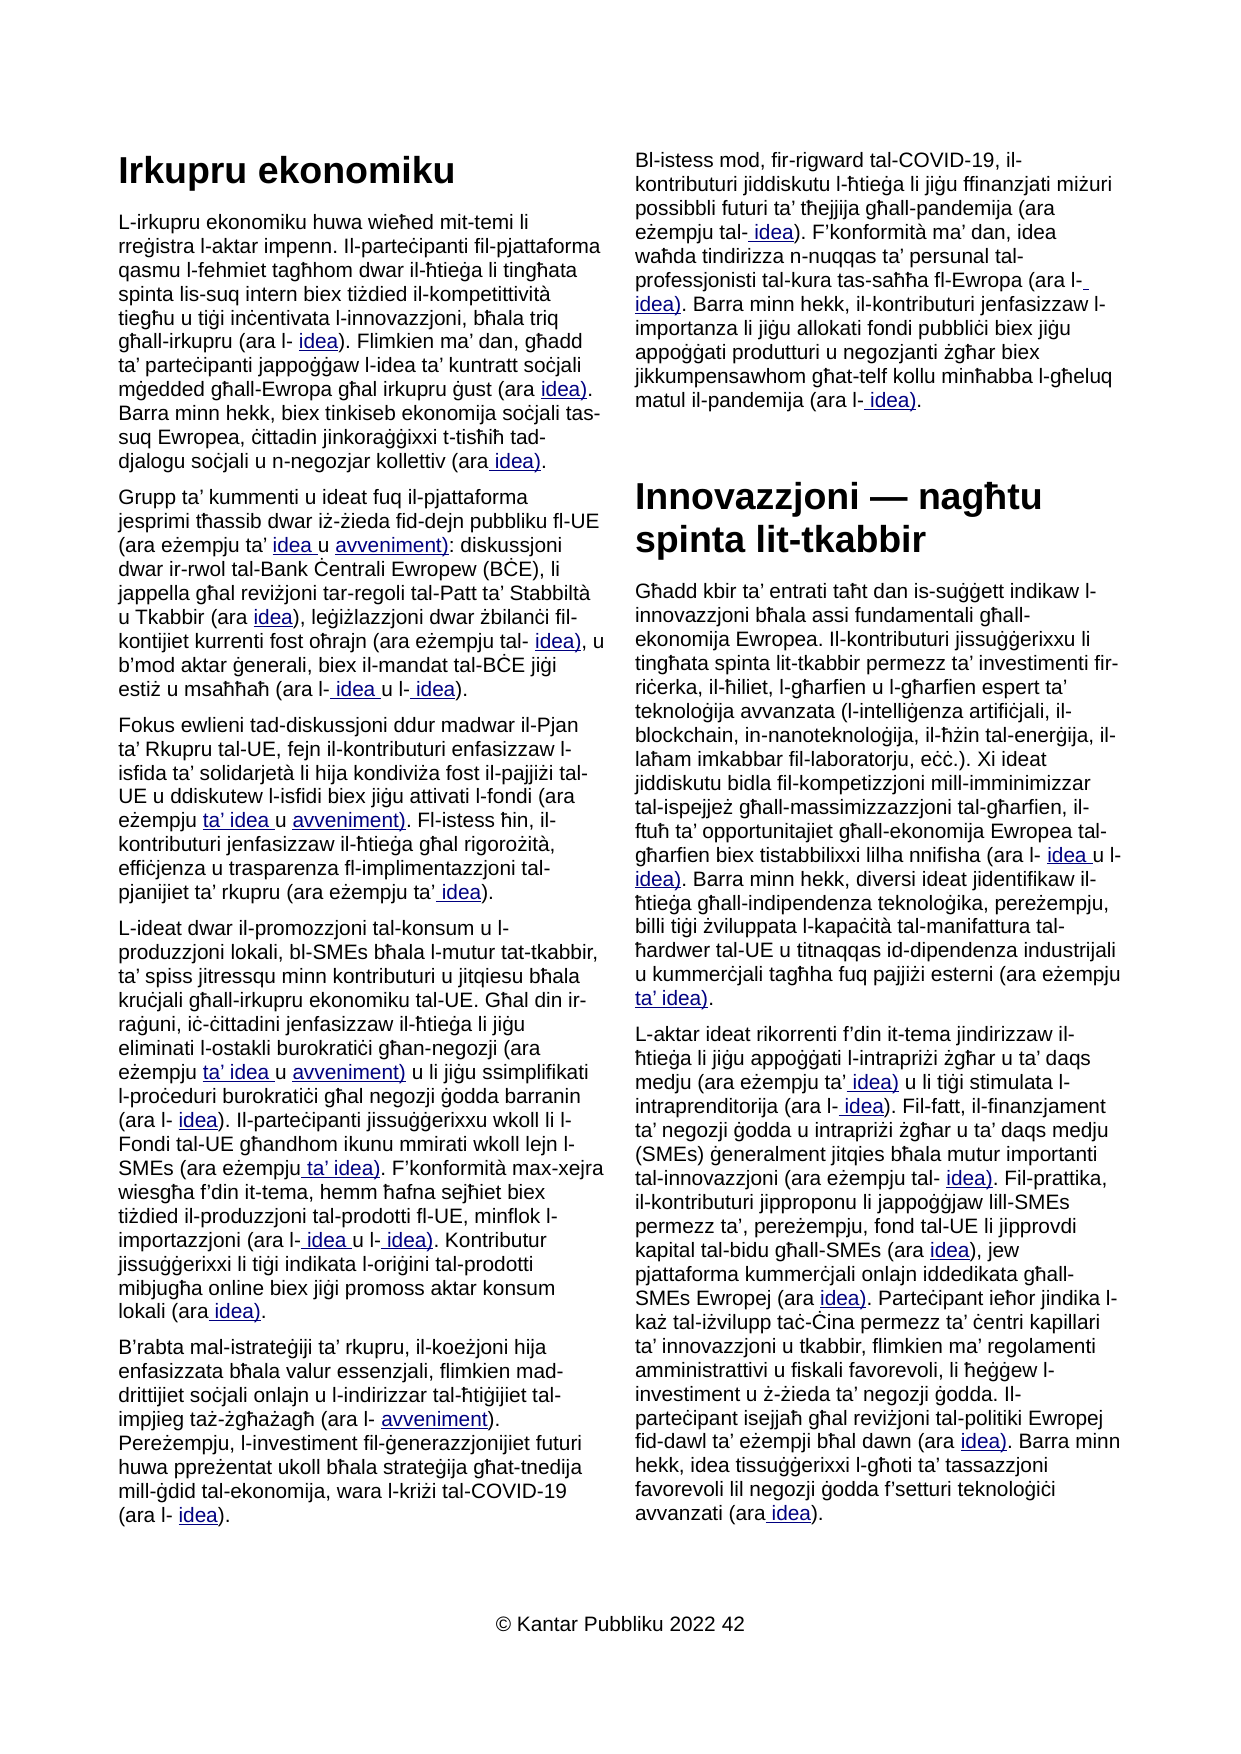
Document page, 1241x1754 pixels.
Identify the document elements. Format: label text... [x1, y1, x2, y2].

text B’rabta mal-istrateġiji ta’ rkupru, il-koeżjoni hija enfasizzata bħala valur essenzjali, flimkien mad-drittijiet soċjali onlajn u l-indirizzar tal-ħtiġijiet tal-impjieg taż-żgħażagħ (ara l- avveniment). Pereżempju, l-investiment fil-ġenerazzjonijiet futuri huwa ppreżentat ukoll bħala strateġija għat-tnedija mill-ġdid tal-ekonomija, wara l-kriżi tal-COVID-19 (ara l- idea). [118, 1335, 605, 1527]
text Għadd kbir ta’ entrati taħt dan is-suġġett indikaw l-innovazzjoni bħala assi fundamentali għall-ekonomija Ewropea. Il-kontributuri jissuġġerixxu li tingħata spinta lit-tkabbir permezz ta’ investimenti fir-riċerka, il-ħiliet, l-għarfien u l-għarfien espert ta’ teknoloġija avvanzata (l-intelliġenza artifiċjali, il-blockchain, in-nanoteknoloġija, il-ħżin tal-enerġija, il-laħam imkabbar fil-laboratorju, eċċ.). Xi ideat jiddiskutu bidla fil-kompetizzjoni mill-imminimizzar tal-ispejjeż għall-massimizzazzjoni tal-għarfien, il-ftuħ ta’ opportunitajiet għall-ekonomija Ewropea tal-għarfien biex tistabbilixxi lilha nnifisha (ara l- idea u l- idea). Barra minn hekk, diversi ideat jidentifikaw il-ħtieġa għall-indipendenza teknoloġika, pereżempju, billi tiġi żviluppata l-kapaċità tal-manifattura tal-ħardwer tal-UE u titnaqqas id-dipendenza industrijali u kummerċjali tagħha fuq pajjiżi esterni (ara eżempju ta’ idea). [635, 579, 1122, 1010]
subtitle Irkupru ekonomiku [118, 148, 605, 191]
text Bl-istess mod, fir-rigward tal-COVID-19, il-kontributuri jiddiskutu l-ħtieġa li jiġu ffinanzjati miżuri possibbli futuri ta’ tħejjija għall-pandemija (ara eżempju tal- idea). F’konformità ma’ dan, idea waħda tindirizza n-nuqqas ta’ persunal tal-professjonisti tal-kura tas-saħħa fl-Ewropa (ara l- idea). Barra minn hekk, il-kontributuri jenfasizzaw l-importanza li jiġu allokati fondi pubbliċi biex jiġu appoġġati produtturi u negozjanti żgħar biex jikkumpensawhom għat-telf kollu minħabba l-għeluq matul il-pandemija (ara l- idea). [635, 148, 1122, 412]
subtitle Innovazzjoni — nagħtu spinta lit-tkabbir [635, 474, 1122, 560]
text Grupp ta’ kummenti u ideat fuq il-pjattaforma jesprimi tħassib dwar iż-żieda fid-dejn pubbliku fl-UE (ara eżempju ta’ idea u avveniment): diskussjoni dwar ir-rwol tal-Bank Ċentrali Ewropew (BĊE), li jappella għal reviżjoni tar-regoli tal-Patt ta’ Stabbiltà u Tkabbir (ara idea), leġiżlazzjoni dwar żbilanċi fil-kontijiet kurrenti fost oħrajn (ara eżempju tal- idea), u b’mod aktar ġenerali, biex il-mandat tal-BĊE jiġi estiż u msaħħaħ (ara l- idea u l- idea). [118, 485, 605, 701]
text Fokus ewlieni tad-diskussjoni ddur madwar il-Pjan ta’ Rkupru tal-UE, fejn il-kontributuri enfasizzaw l-isfida ta’ solidarjetà li hija kondiviża fost il-pajjiżi tal-UE u ddiskutew l-isfidi biex jiġu attivati l-fondi (ara eżempju ta’ idea u avveniment). Fl-istess ħin, il-kontributuri jenfasizzaw il-ħtieġa għal rigorożità, effiċjenza u trasparenza fl-implimentazzjoni tal-pjanijiet ta’ rkupru (ara eżempju ta’ idea). [118, 712, 605, 904]
text L-aktar ideat rikorrenti f’din it-tema jindirizzaw il-ħtieġa li jiġu appoġġati l-intrapriżi żgħar u ta’ daqs medju (ara eżempju ta’ idea) u li tiġi stimulata l-intraprenditorija (ara l- idea). Fil-fatt, il-finanzjament ta’ negozji ġodda u intrapriżi żgħar u ta’ daqs medju (SMEs) ġeneralment jitqies bħala mutur importanti tal-innovazzjoni (ara eżempju tal- idea). Fil-prattika, il-kontributuri jipproponu li jappoġġjaw lill-SMEs permezz ta’, pereżempju, fond tal-UE li jipprovdi kapital tal-bidu għall-SMEs (ara idea), jew pjattaforma kummerċjali onlajn iddedikata għall-SMEs Ewropej (ara idea). Parteċipant ieħor jindika l-każ tal-iżvilupp taċ-Ċina permezz ta’ ċentri kapillari ta’ innovazzjoni u tkabbir, flimkien ma’ regolamenti amministrattivi u fiskali favorevoli, li ħeġġew l-investiment u ż-żieda ta’ negozji ġodda. Il-parteċipant isejjaħ għal reviżjoni tal-politiki Ewropej fid-dawl ta’ eżempji bħal dawn (ara idea). Barra minn hekk, idea tissuġġerixxi l-għoti ta’ tassazzjoni favorevoli lil negozji ġodda f’setturi teknoloġiċi avvanzati (ara idea). [635, 1022, 1122, 1525]
text L-ideat dwar il-promozzjoni tal-konsum u l-produzzjoni lokali, bl-SMEs bħala l-mutur tat-tkabbir, ta’ spiss jitressqu minn kontributuri u jitqiesu bħala kruċjali għall-irkupru ekonomiku tal-UE. Għal din ir-raġuni, iċ-ċittadini jenfasizzaw il-ħtieġa li jiġu eliminati l-ostakli burokratiċi għan-negozji (ara eżempju ta’ idea u avveniment) u li jiġu ssimplifikati l-proċeduri burokratiċi għal negozji ġodda barranin (ara l- idea). Il-parteċipanti jissuġġerixxu wkoll li l-Fondi tal-UE għandhom ikunu mmirati wkoll lejn l-SMEs (ara eżempju ta’ idea). F’konformità max-xejra wiesgħa f’din it-tema, hemm ħafna sejħiet biex tiżdied il-produzzjoni tal-prodotti fl-UE, minflok l-importazzjoni (ara l- idea u l- idea). Kontributur jissuġġerixxi li tiġi indikata l-oriġini tal-prodotti mibjugħa online biex jiġi promoss aktar konsum lokali (ara idea). [118, 916, 605, 1323]
text L-irkupru ekonomiku huwa wieħed mit-temi li rreġistra l-aktar impenn. Il-parteċipanti fil-pjattaforma qasmu l-fehmiet tagħhom dwar il-ħtieġa li tingħata spinta lis-suq intern biex tiżdied il-kompetittività tiegħu u tiġi inċentivata l-innovazzjoni, bħala triq għall-irkupru (ara l- idea). Flimkien ma’ dan, għadd ta’ parteċipanti jappoġġaw l-idea ta’ kuntratt soċjali mġedded għall-Ewropa għal irkupru ġust (ara idea). Barra minn hekk, biex tinkiseb ekonomija soċjali tas-suq Ewropea, ċittadin jinkoraġġixxi t-tisħiħ tad-djalogu soċjali u n-negozjar kollettiv (ara idea). [118, 209, 605, 473]
